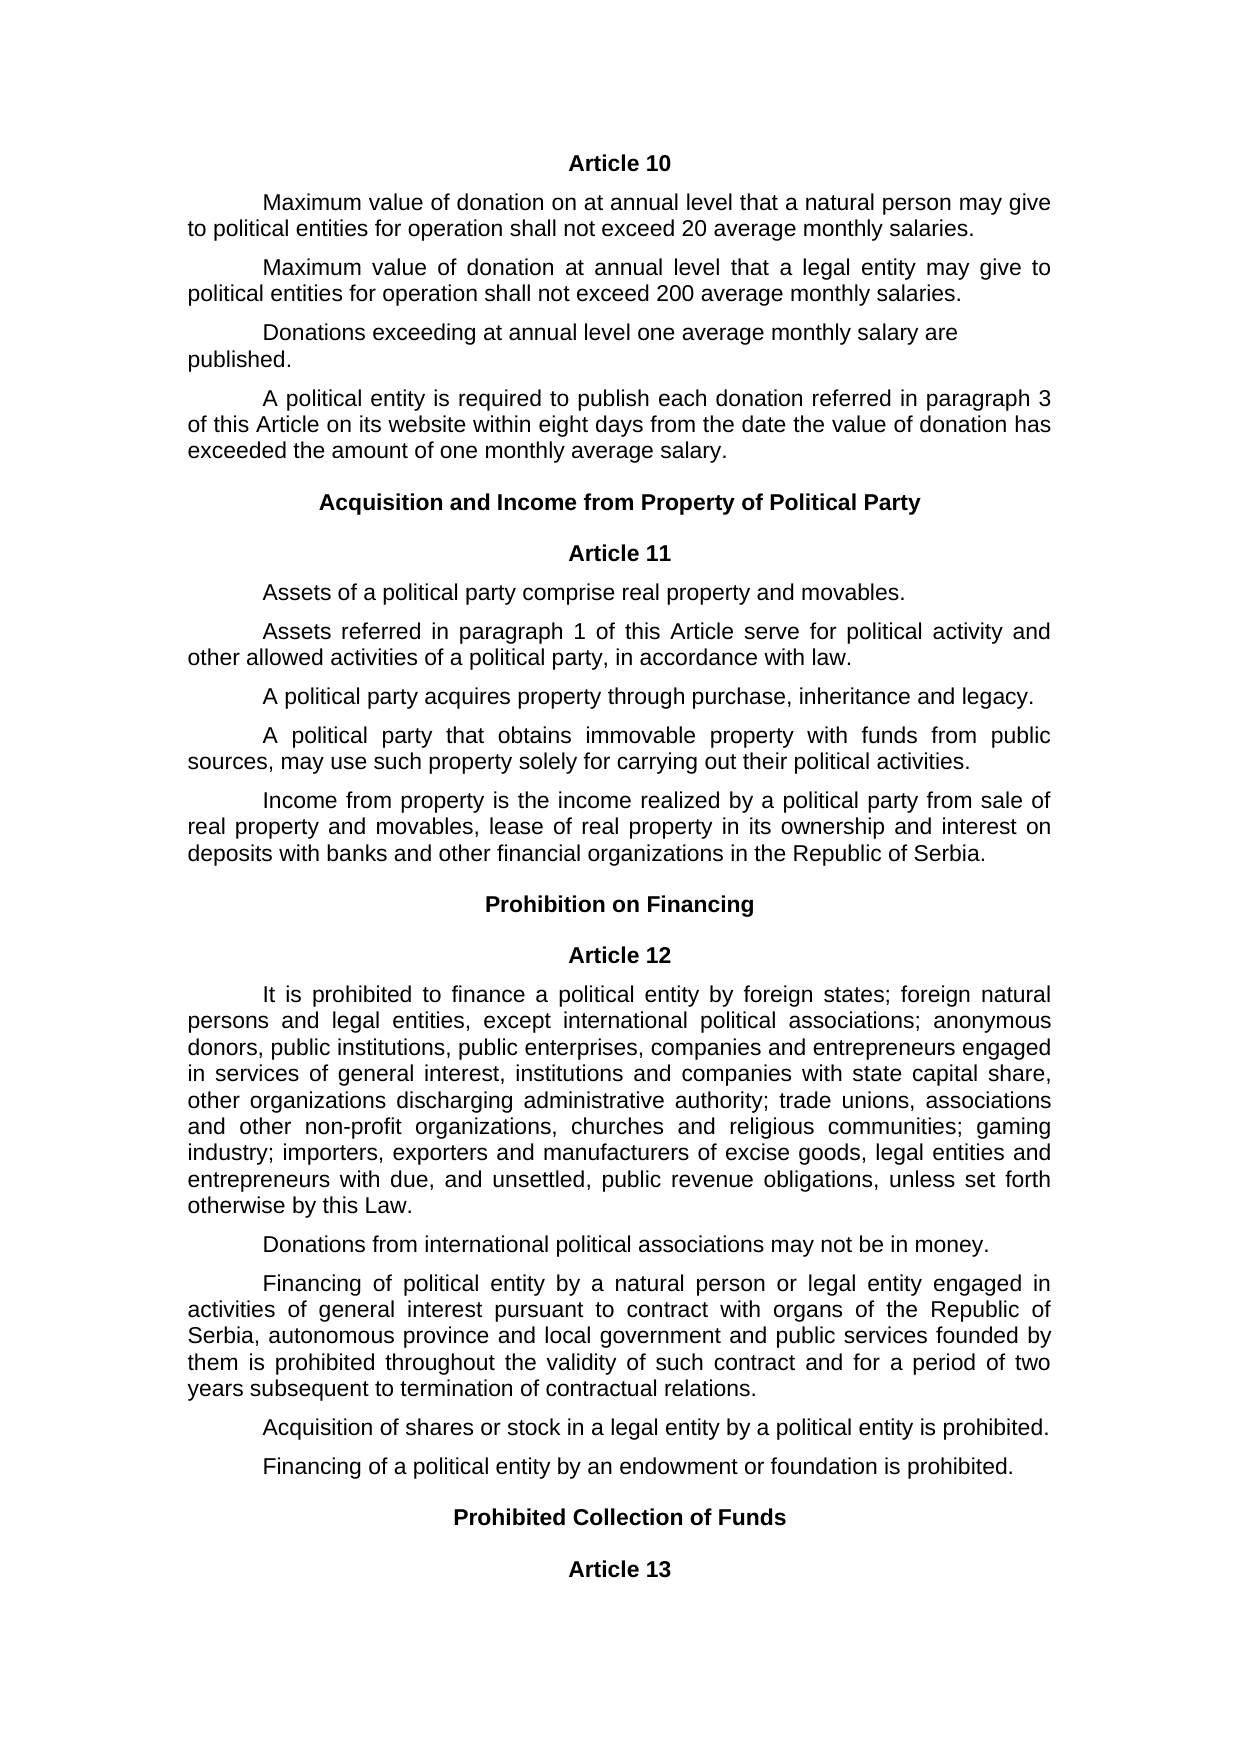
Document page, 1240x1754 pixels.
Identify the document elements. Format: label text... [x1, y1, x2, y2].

text Income from property is the income realized by a political party from sale of real property and movables, lease of real property in its ownership and interest on deposits with banks and other financial organizations in the Republic of Serbia. [187, 787, 1052, 866]
text Donations from international political associations may not be in money. [187, 1231, 1052, 1257]
text Financing of political entity by a natural person or legal entity engaged in activities of general interest pursuant to contract with organs of the Republic of Serbia, autonomous province and local government and public services founded by them is prohibited throughout the validity of such contract and for a period of two years subsequent to termination of contractual relations. [187, 1270, 1052, 1401]
text Prohibited Collection of Funds [187, 1504, 1052, 1531]
text Financing of a political entity by an endowment or foundation is prohibited. [187, 1453, 1052, 1479]
text Acquisition and Income from Property of Political Party [187, 488, 1052, 515]
text Article 10 [187, 150, 1052, 176]
text Prohibition on Financing [187, 891, 1052, 917]
text Acquisition of shares or stock in a legal entity by a political entity is prohibited. [187, 1414, 1052, 1440]
text Assets referred in paragraph 1 of this Article serve for political activity and other allowed activities of a political party, in accordance with law. [187, 618, 1052, 670]
text Article 12 [187, 942, 1052, 969]
text Article 11 [187, 540, 1052, 566]
text A political party that obtains immovable property with funds from public sources, may use such property solely for carrying out their political activities. [187, 722, 1052, 774]
text A political entity is required to publish each donation referred in paragraph 3 of this Article on its website within eight days from the date the value of donation has exceeded the amount of one monthly average salary. [187, 384, 1052, 463]
text Article 13 [187, 1556, 1052, 1582]
text Assets of a political party comprise real property and movables. [187, 579, 1052, 605]
text Maximum value of donation on at annual level that a natural person may give to political entities for operation shall not exceed 20 average monthly salaries. [187, 189, 1052, 242]
text A political party acquires property through purchase, inheritance and legacy. [187, 683, 1052, 709]
text It is prohibited to finance a political entity by foreign states; foreign natural persons and legal entities, except international political associations; anonymous donors, public institutions, public enterprises, companies and entrepreneurs engaged in services of general interest, institutions and companies with state capital share, other organizations discharging administrative authority; trade unions, associations and other non-profit organizations, churches and religious communities; gaming industry; importers, exporters and manufacturers of excise goods, legal entities and entrepreneurs with due, and unsettled, public revenue obligations, unless set forth otherwise by this Law. [187, 981, 1052, 1218]
text Maximum value of donation at annual level that a legal entity may give to political entities for operation shall not exceed 200 average monthly salaries. [187, 254, 1052, 307]
text Donations exceeding at annual level one average monthly salary are published. [187, 319, 1052, 372]
